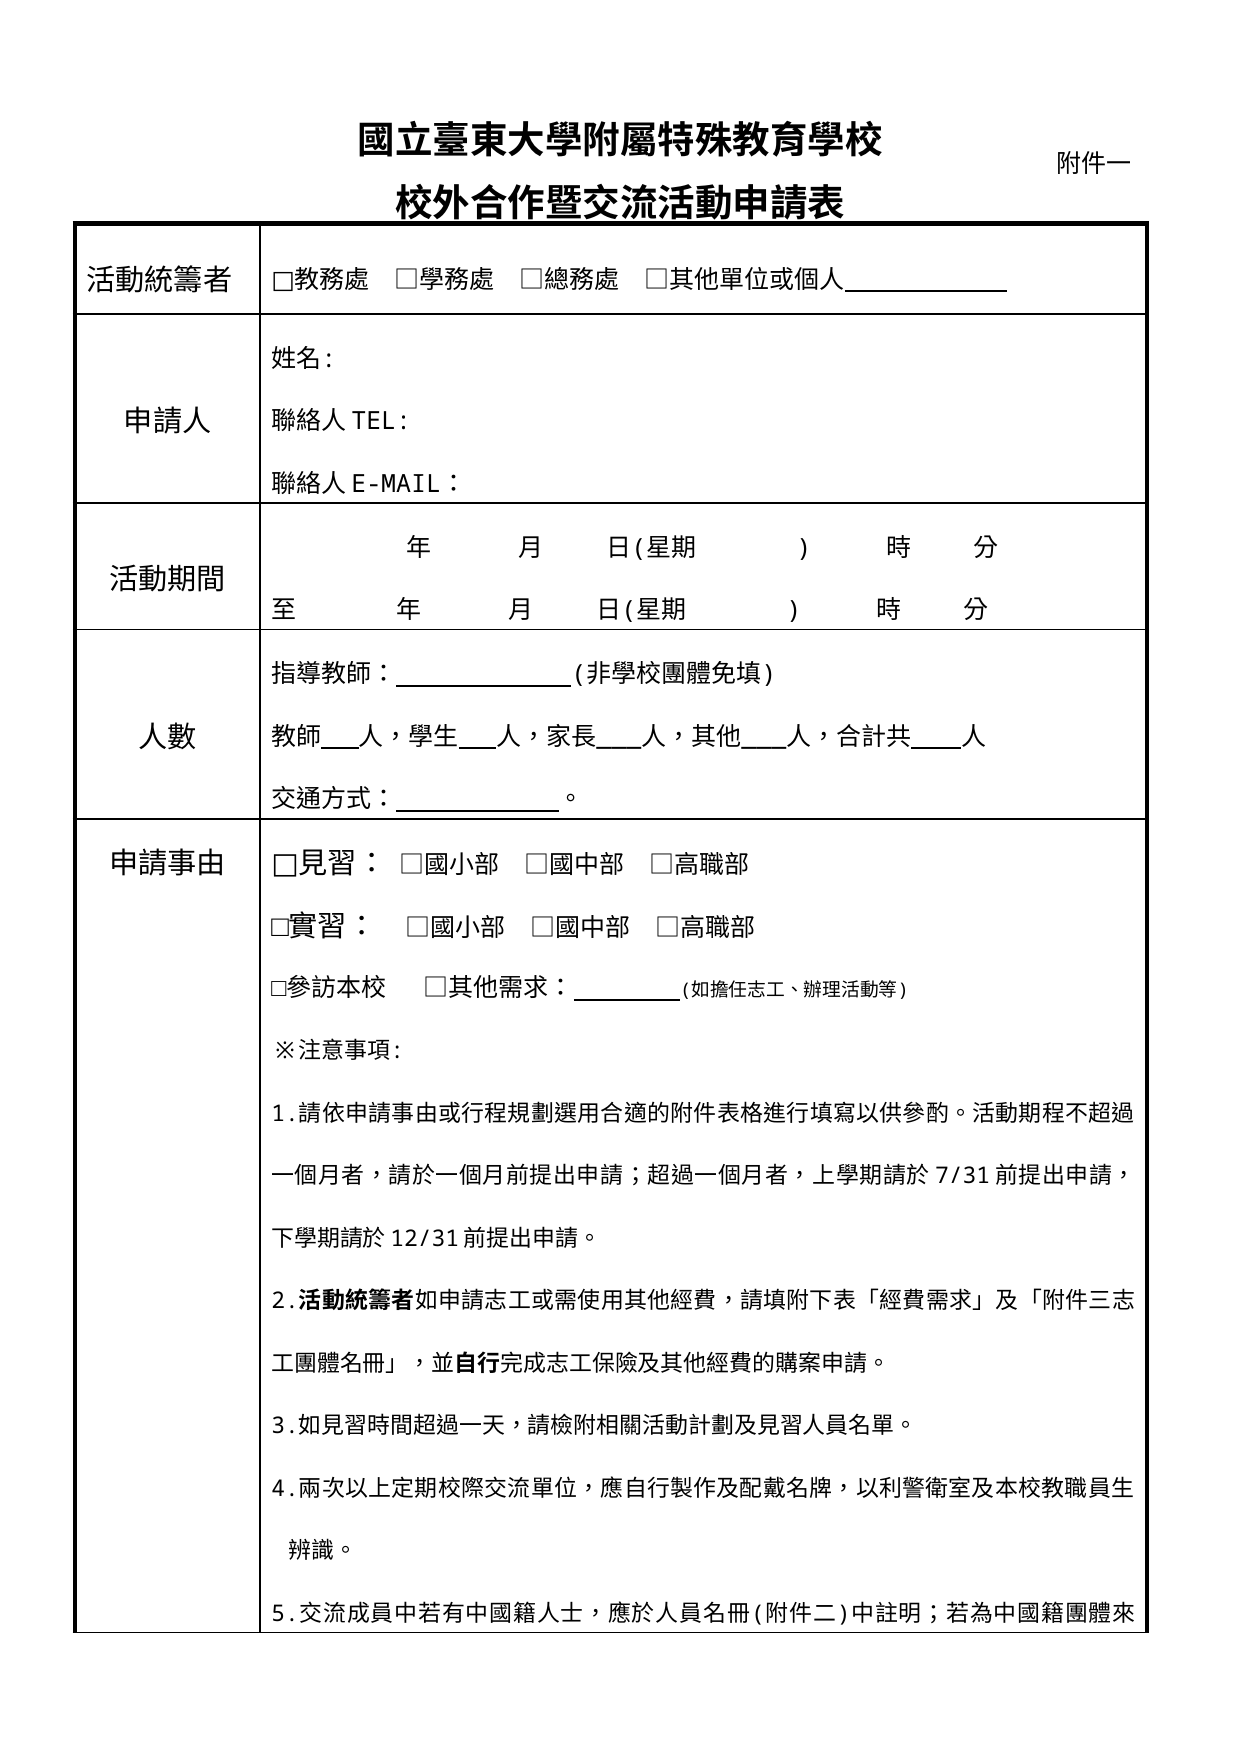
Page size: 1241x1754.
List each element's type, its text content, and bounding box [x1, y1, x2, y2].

table_header 活動統籌者 [77, 226, 259, 313]
table_cell 年 月 日(星期 ) 時 分 至 年 月 日(星期 ) 時 分 [261, 504, 1145, 629]
text 國立臺東大學附屬特殊教育學校 [75, 96, 1165, 158]
table_cell □見習： □國小部 □國中部 □高職部 □實習： □國小部 □國中部 □高職部 □參訪本校 □其他需求： (如擔任志工、辦理活動等) ※注意事項: 1.請依申請事由或行程規劃選用合適的附件表格進行填寫以供參酌。活動期程不超過一個月者，請於一個月前提出申請；超過一個月者，上學期請於7/31前提出申請，下學期請於12/31前提出申請。 2.活動統籌者如申請志工或需使用其他經費，請填附下表「經費需求」及「附件三志工團體名冊」，並自行完成志工保險及其他經費的購案申請。 3.如見習時間超過一天，請檢附相關活動計劃及見習人員名單。 4.兩次以上定期校際交流單位，應自行製作及配戴名牌，以利警衛室及本校教職員生辨識。 5.交流成員中若有中國籍人士，應於人員名冊(附件二)中註明；若為中國籍團體來 [261, 820, 1145, 1632]
table_cell 申請事由 [77, 820, 259, 1632]
text 校外合作暨交流活動申請表 [75, 136, 1183, 221]
table_cell 申請人 [77, 315, 259, 502]
table_cell 活動期間 [77, 504, 259, 629]
table_header □教務處 □學務處 □總務處 □其他單位或個人 [261, 226, 1145, 313]
text 附件一 [1056, 144, 1168, 180]
table_cell 姓名: 聯絡人TEL: 聯絡人E-MAIL： [261, 315, 1145, 502]
table_cell 指導教師： (非學校團體免填) 教師 人，學生 人，家長___人，其他___人，合計共 人 交通方式： 。 [261, 630, 1145, 818]
table_cell 人數 [77, 630, 259, 818]
